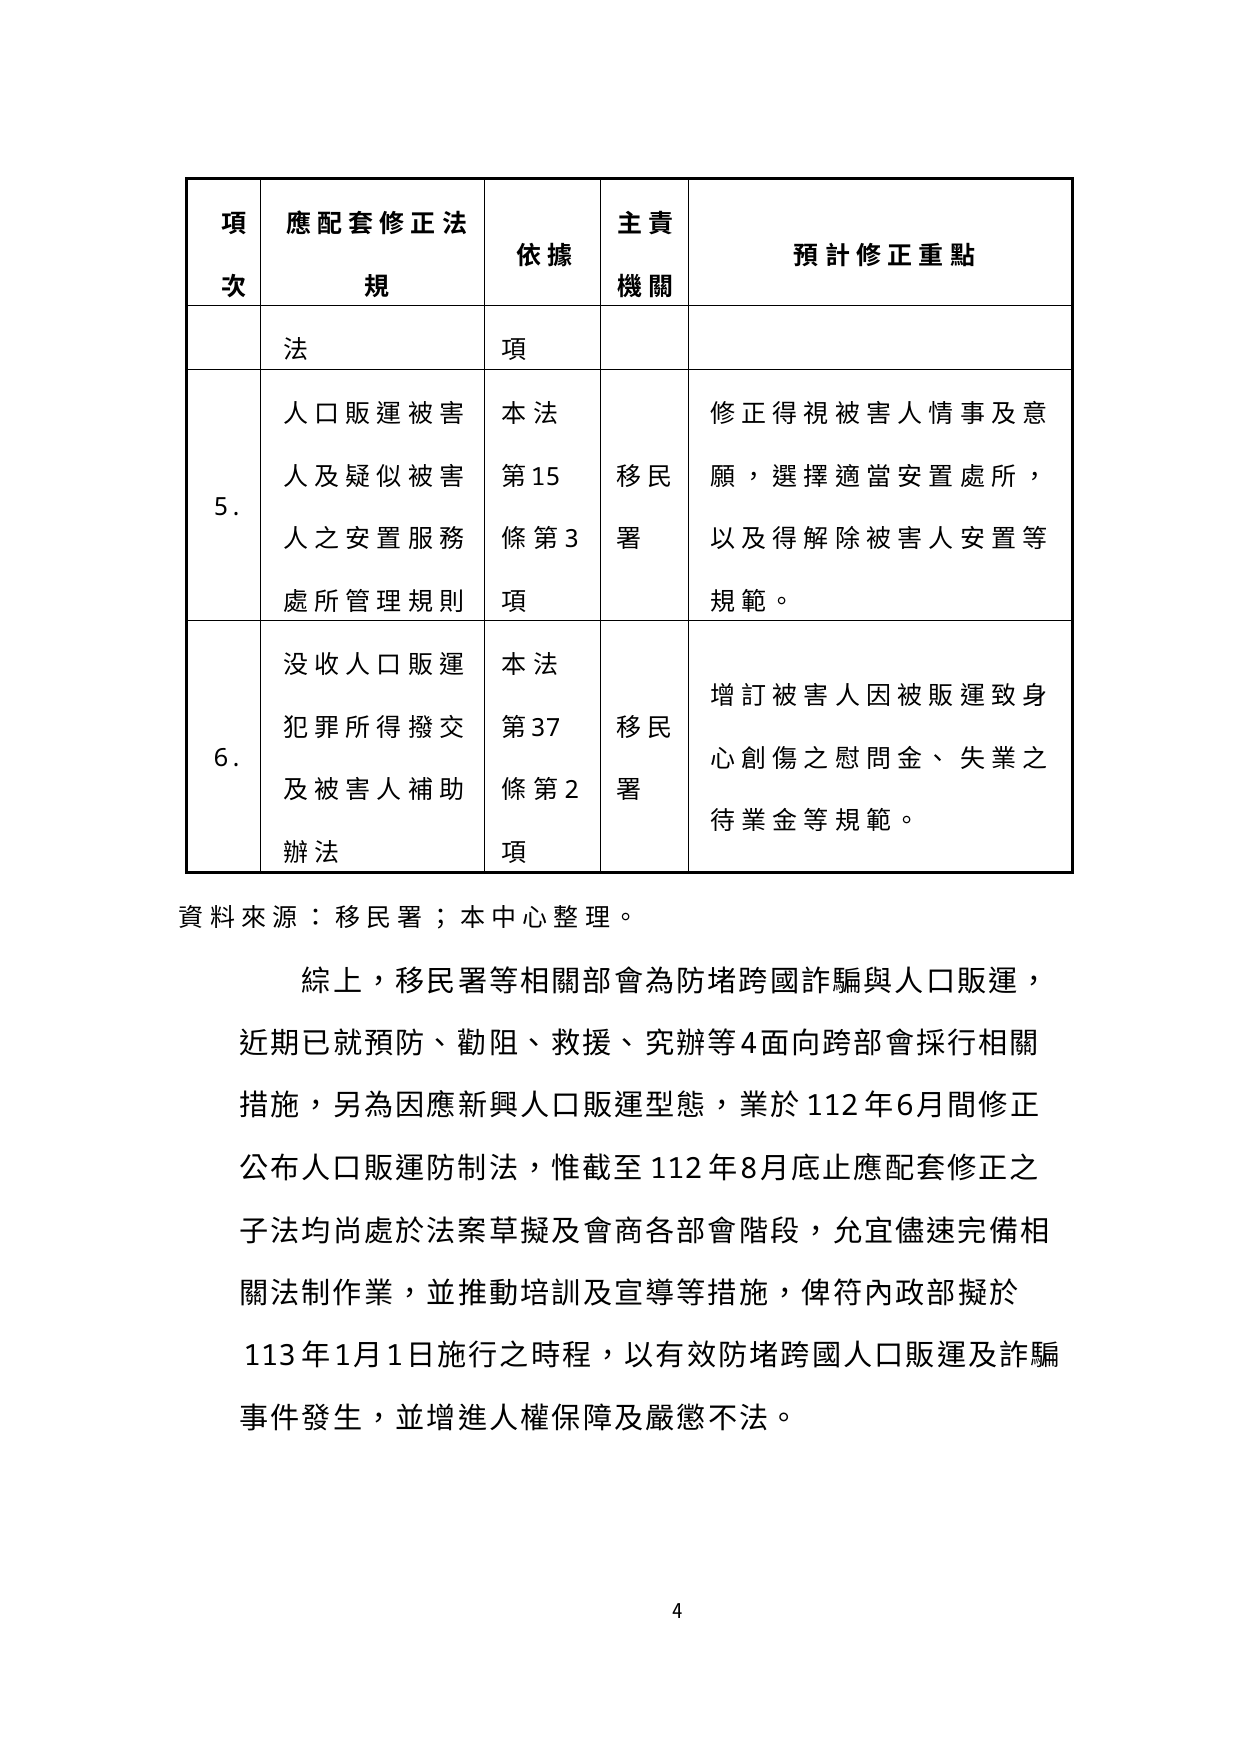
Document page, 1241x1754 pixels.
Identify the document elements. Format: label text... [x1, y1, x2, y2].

table_cell [188, 306, 260, 369]
table_header 項次 [188, 180, 260, 305]
table_cell 人口販運被害人及疑似被害人之安置服務處所管理規則 [261, 370, 484, 620]
table_cell 5. [188, 370, 260, 620]
text 綜上，移民署等相關部會為防堵跨國詐騙與人口販運，近期已就預防、勸阻、救援、究辦等4面向跨部會採行相關措施，另為因應新興人口販運型態，業於112年6月間修正公布人口販運防制法，惟截至112年8月底止應配套修正之子法均尚處於法案草擬及會商各部會階段，允宜儘速完備相關法制作業，並推動培訓及宣導等措施，俾符內政部擬於113年1月1日施行之時程，以有效防堵跨國人口販運及詐騙事件發生，並增進人權保障及嚴懲不法。 [234, 937, 1061, 1437]
table_header 預計修正重點 [689, 180, 1071, 305]
table_cell 6. [188, 621, 260, 871]
table_cell 本法第37條第2項 [485, 621, 600, 871]
table_header 依據 [485, 180, 600, 305]
table_cell 移民署 [601, 621, 688, 871]
table_cell [689, 306, 1071, 369]
table_cell 移民署 [601, 370, 688, 620]
table_cell 修正得視被害人情事及意願，選擇適當安置處所，以及得解除被害人安置等規範。 [689, 370, 1071, 620]
table_cell 本法第15條第3項 [485, 370, 600, 620]
table_cell 没收人口販運犯罪所得撥交及被害人補助辦法 [261, 621, 484, 871]
table_cell 項 [485, 306, 600, 369]
table_header 應配套修正法規 [261, 180, 484, 305]
table_cell 增訂被害人因被販運致身心創傷之慰問金、失業之待業金等規範。 [689, 621, 1071, 871]
text 資料來源：移民署；本中心整理。 [176, 874, 1061, 937]
table_header 主責 機關 [601, 180, 688, 305]
table_cell [601, 306, 688, 369]
table_cell 法 [261, 306, 484, 369]
